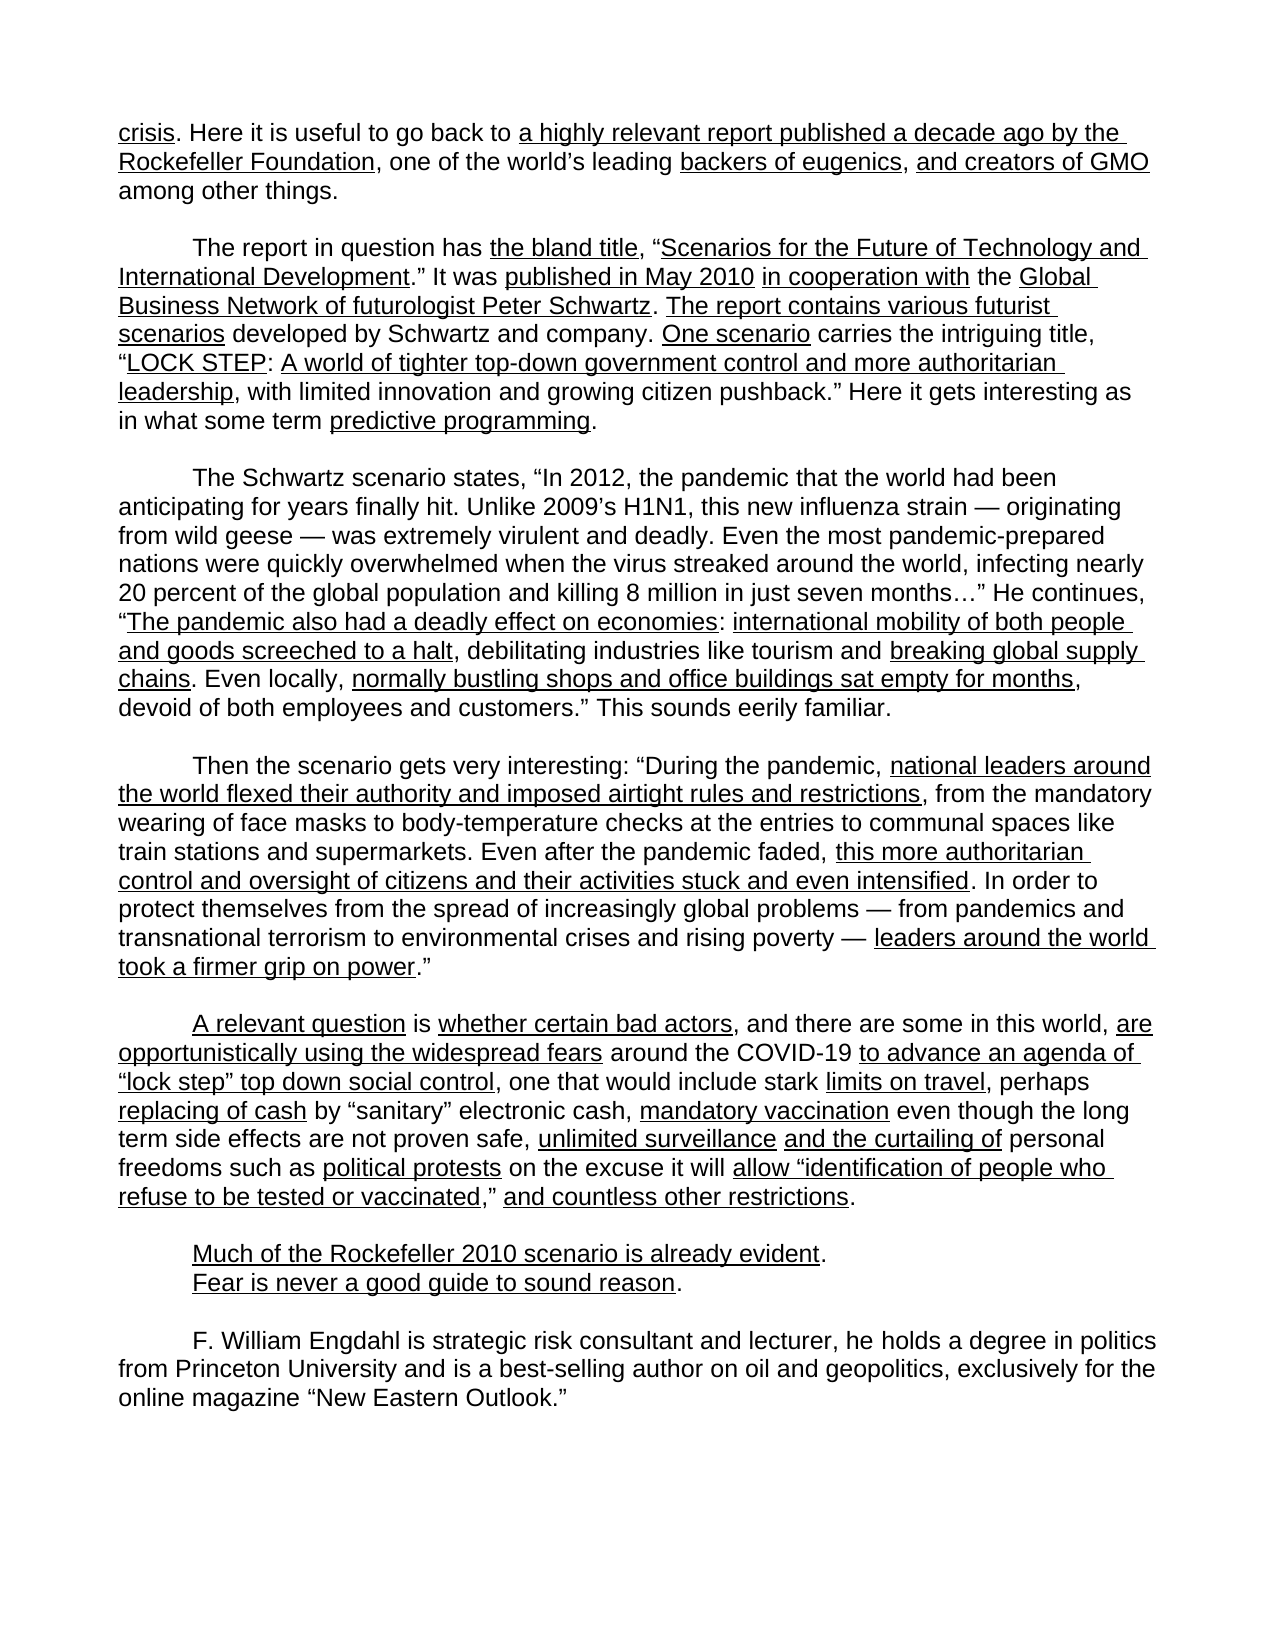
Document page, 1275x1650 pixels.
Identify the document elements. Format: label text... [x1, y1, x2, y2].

text crisis. Here it is useful to go back to a highly relevant report published a decade ago by the Rockefeller Foundation, one of the world’s leading backers of eugenics, and creators of GMO among other things. [118, 118, 1157, 204]
text The Schwartz scenario states, “In 2012, the pandemic that the world had been anticipating for years finally hit. Unlike 2009’s H1N1, this new influenza strain — originating from wild geese — was extremely virulent and deadly. Even the most pandemic-prepared nations were quickly overwhelmed when the virus streaked around the world, infecting nearly 20 percent of the global population and killing 8 million in just seven months…” He continues, “The pandemic also had a deadly effect on economies: international mobility of both people and goods screeched to a halt, debilitating industries like tourism and breaking global supply chains. Even locally, normally bustling shops and office buildings sat empty for months, devoid of both employees and customers.” This sounds eerily familiar. [118, 434, 1157, 722]
text A relevant question is whether certain bad actors, and there are some in this world, are opportunistically using the widespread fears around the COVID-19 to advance an agenda of “lock step” top down social control, one that would include stark limits on travel, perhaps replacing of cash by “sanitary” electronic cash, mandatory vaccination even though the long term side effects are not proven safe, unlimited surveillance and the curtailing of personal freedoms such as political protests on the excuse it will allow “identification of people who refuse to be tested or vaccinated,” and countless other restrictions. Much of the Rockefeller 2010 scenario is already evident. Fear is never a good guide to sound reason. [118, 981, 1157, 1297]
text F. William Engdahl is strategic risk consultant and lecturer, he holds a degree in politics from Princeton University and is a best-selling author on oil and geopolitics, exclusively for the online magazine “New Eastern Outlook.” [118, 1297, 1157, 1412]
text The report in question has the bland title, “Scenarios for the Future of Technology and International Development.” It was published in May 2010 in cooperation with the Global Business Network of futurologist Peter Schwartz. The report contains various futurist scenarios developed by Schwartz and company. One scenario carries the intriguing title, “LOCK STEP: A world of tighter top-down government control and more authoritarian leadership, with limited innovation and growing citizen pushback.” Here it gets interesting as in what some term predictive programming. [118, 204, 1157, 434]
text Then the scenario gets very interesting: “During the pandemic, national leaders around the world flexed their authority and imposed airtight rules and restrictions, from the mandatory wearing of face masks to body-temperature checks at the entries to communal spaces like train stations and supermarkets. Even after the pandemic faded, this more authoritarian control and oversight of citizens and their activities stuck and even intensified. In order to protect themselves from the spread of increasingly global problems — from pandemics and transnational terrorism to environmental crises and rising poverty — leaders around the world took a firmer grip on power.” [118, 722, 1157, 981]
